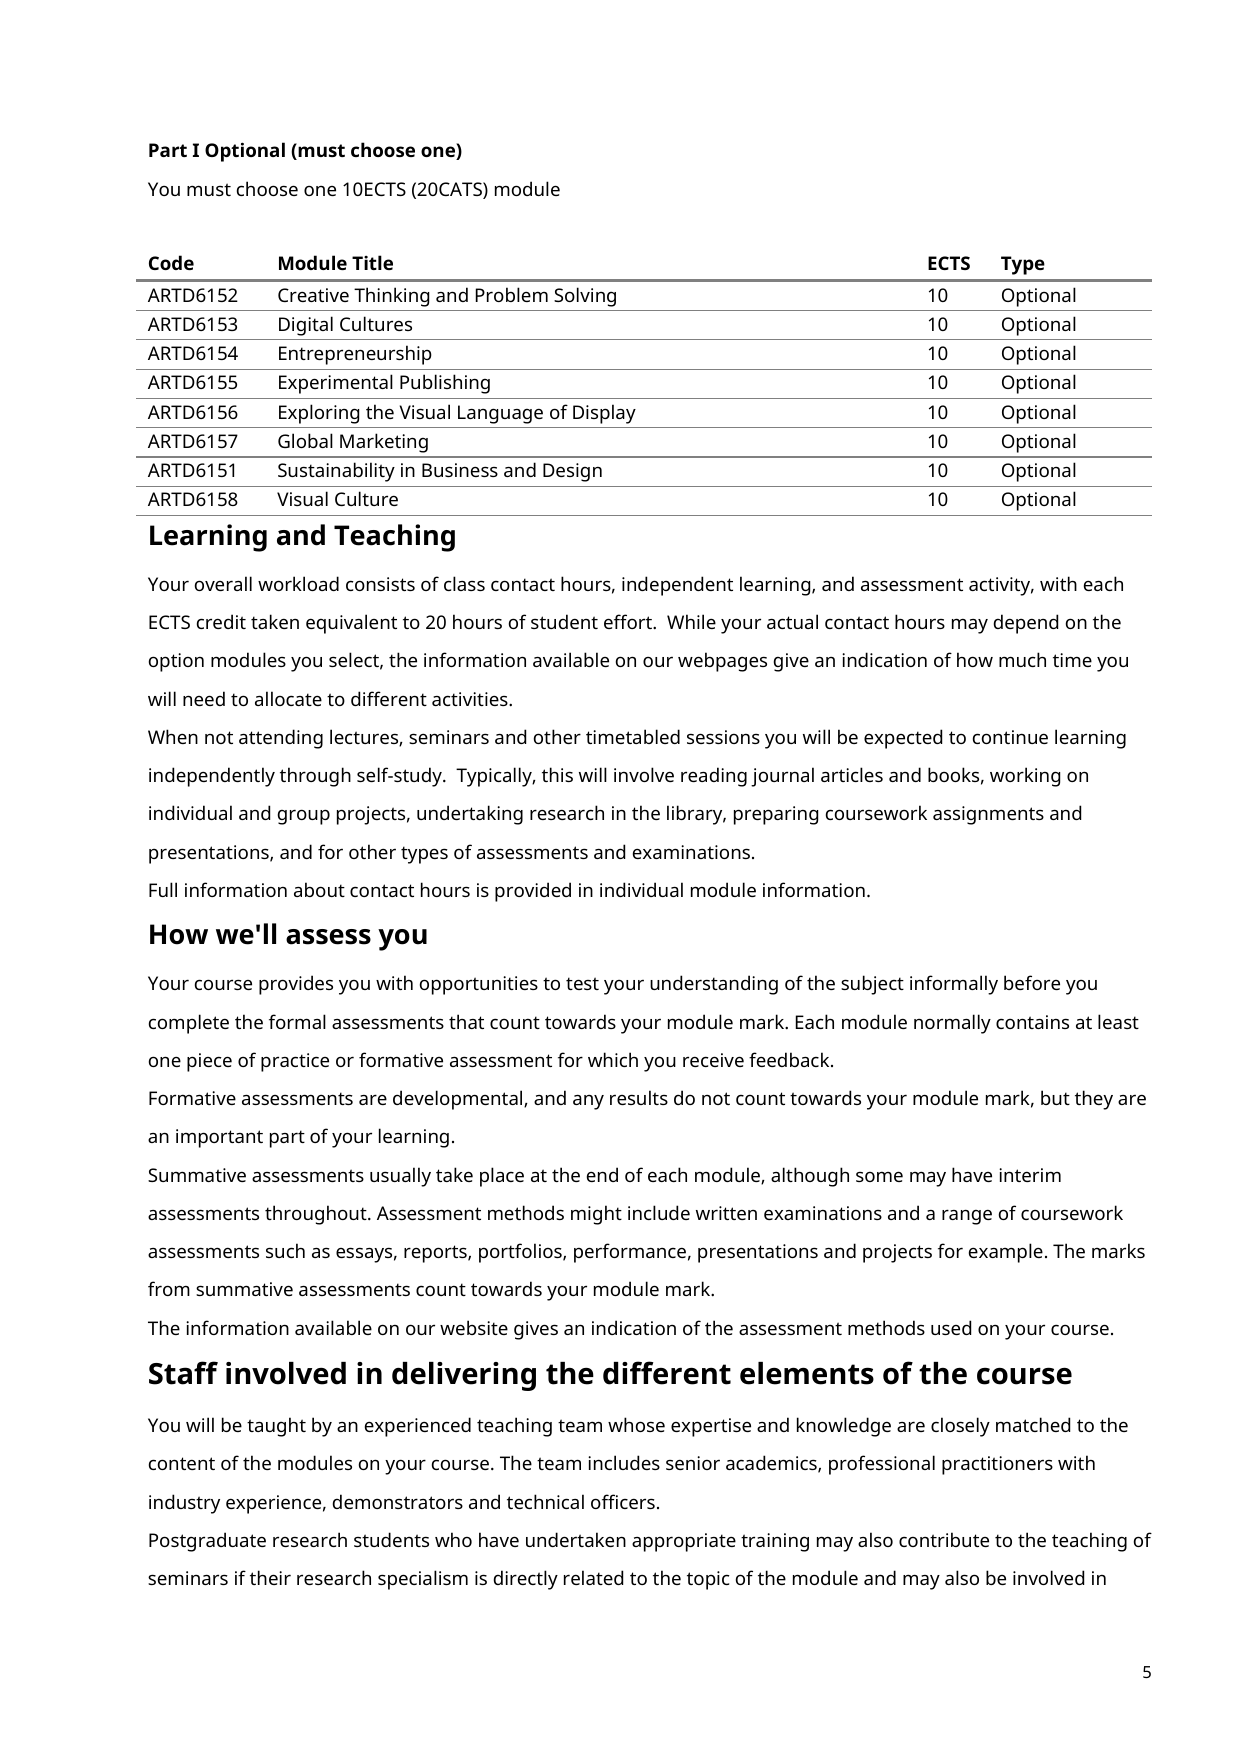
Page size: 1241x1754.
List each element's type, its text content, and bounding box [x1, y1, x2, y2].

table_cell Sustainability in Business and Design [266, 458, 916, 486]
subtitle Learning and Teaching [148, 516, 1152, 553]
table_cell ARTD6153 [136, 311, 266, 339]
table_cell 10 [916, 428, 989, 456]
table_cell Optional [989, 487, 1152, 515]
table_cell Entrepreneurship [266, 340, 916, 369]
table_cell ARTD6158 [136, 487, 266, 515]
text When not attending lectures, seminars and other timetabled sessions you will be expected to continue learning independently through self-study. Typically, this will involve reading journal articles and books, working on individual and group projects, undertaking research in the library, preparing coursework assignments and presentations, and for other types of assessments and examinations. [148, 724, 1152, 864]
table_cell Optional [989, 311, 1152, 339]
table_cell Module Title [266, 251, 916, 279]
table_cell ARTD6154 [136, 340, 266, 369]
text Your course provides you with opportunities to test your understanding of the subject informally before you complete the formal assessments that count towards your module mark. Each module normally contains at least one piece of practice or formative assessment for which you receive feedback. [148, 971, 1152, 1073]
table_cell 10 [916, 370, 989, 398]
table_cell ARTD6151 [136, 458, 266, 486]
subtitle How we'll assess you [148, 915, 1152, 952]
text The information available on our website gives an indication of the assessment methods used on your course. [148, 1315, 1152, 1340]
table_cell 10 [916, 399, 989, 427]
table_cell Optional [989, 428, 1152, 456]
text Your overall workload consists of class contact hours, independent learning, and assessment activity, with each ECTS credit taken equivalent to 20 hours of student effort. While your actual contact hours may depend on the option modules you select, the information available on our webpages give an indication of how much time you will need to allocate to different activities. [148, 571, 1152, 712]
text Postgraduate research students who have undertaken appropriate training may also contribute to the teaching of seminars if their research specialism is directly related to the topic of the module and may also be involved in [148, 1527, 1152, 1591]
table_cell Code [136, 251, 266, 279]
table_cell Experimental Publishing [266, 370, 916, 398]
table_cell 10 [916, 487, 989, 515]
text Summative assessments usually take place at the end of each module, although some may have interim assessments throughout. Assessment methods might include written examinations and a range of coursework assessments such as essays, reports, portfolios, performance, presentations and projects for example. The marks from summative assessments count towards your module mark. [148, 1162, 1152, 1302]
table_cell Optional [989, 340, 1152, 369]
table_cell Optional [989, 282, 1152, 310]
table_cell Global Marketing [266, 428, 916, 456]
table_cell Optional [989, 399, 1152, 427]
text You will be taught by an experienced teaching team whose expertise and knowledge are closely matched to the content of the modules on your course. The team includes senior academics, professional practitioners with industry experience, demonstrators and technical officers. [148, 1412, 1152, 1514]
table_cell ARTD6152 [136, 282, 266, 310]
table_cell Optional [989, 370, 1152, 398]
table_cell Part I Optional (must choose one) You must choose one 10ECTS (20CATS) module [136, 137, 1152, 251]
table_cell Digital Cultures [266, 311, 916, 339]
table_cell Creative Thinking and Problem Solving [266, 282, 916, 310]
text Formative assessments are developmental, and any results do not count towards your module mark, but they are an important part of your learning. [148, 1085, 1152, 1149]
table_cell ARTD6156 [136, 399, 266, 427]
table_cell ARTD6155 [136, 370, 266, 398]
table_cell 10 [916, 311, 989, 339]
table_cell Optional [989, 458, 1152, 486]
table_cell Exploring the Visual Language of Display [266, 399, 916, 427]
table_cell ARTD6157 [136, 428, 266, 456]
table_cell Visual Culture [266, 487, 916, 515]
table_cell Type [989, 251, 1152, 279]
subtitle Staff involved in delivering the different elements of the course [148, 1353, 1152, 1393]
table_cell ECTS [916, 251, 989, 279]
table_cell 10 [916, 282, 989, 310]
table_cell 10 [916, 340, 989, 369]
text Full information about contact hours is provided in individual module information. [148, 877, 1152, 903]
table_cell 10 [916, 458, 989, 486]
